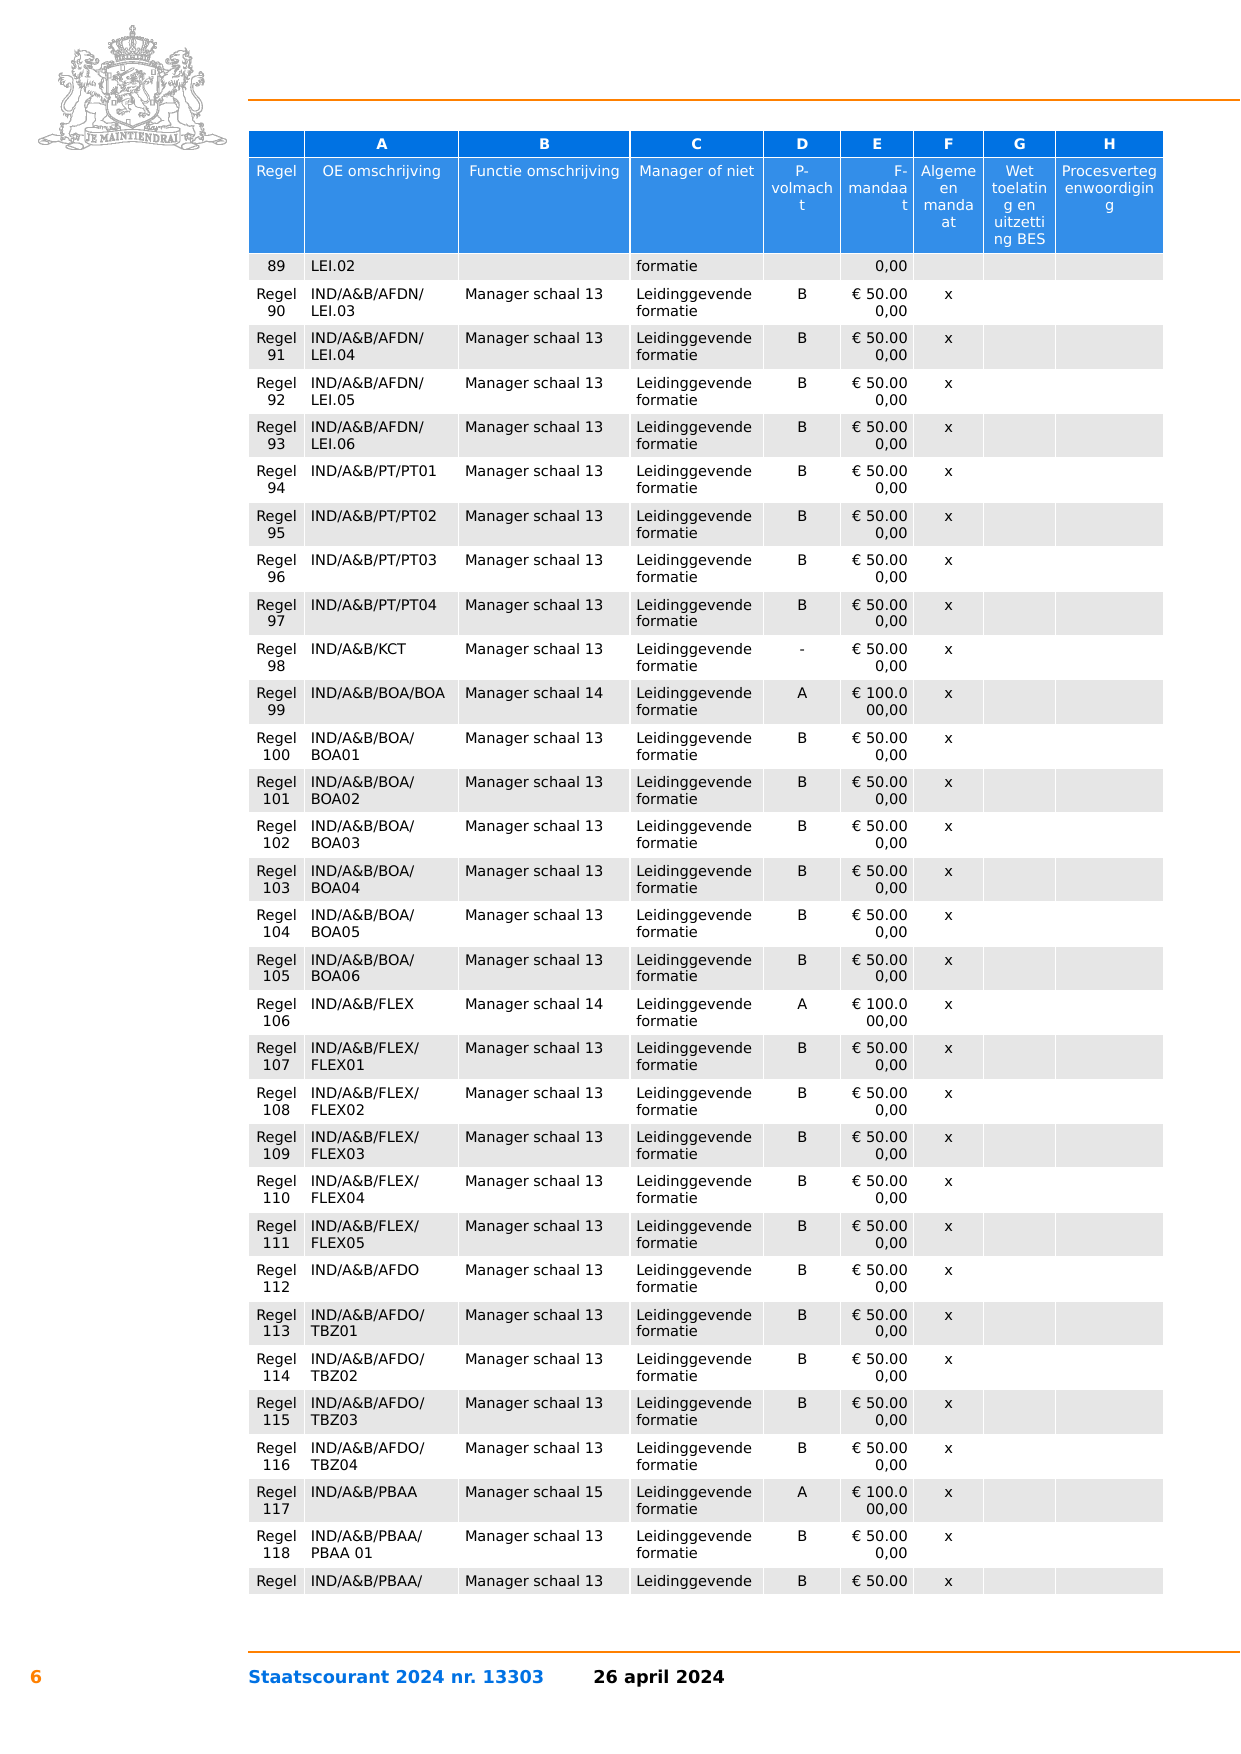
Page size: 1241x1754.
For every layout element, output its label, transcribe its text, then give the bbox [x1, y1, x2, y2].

table_cell Manager schaal 13 [459, 1302, 629, 1345]
table_header F [914, 131, 983, 157]
table_cell B [764, 414, 840, 457]
table_cell Manager schaal 13 [459, 547, 629, 591]
table_cell A [764, 991, 840, 1034]
table_cell B [764, 1035, 840, 1079]
table_cell B [764, 281, 840, 324]
table_cell B [764, 947, 840, 990]
table_cell € 50.000,00 [841, 281, 913, 324]
table_header A [305, 131, 458, 157]
table_cell IND/A&B/FLEX/FLEX03 [305, 1124, 458, 1167]
table_cell [984, 1169, 1055, 1212]
table_cell [914, 254, 983, 280]
table_cell Regel 113 [249, 1302, 304, 1345]
table_cell € 50.000,00 [841, 547, 913, 591]
table_cell [984, 503, 1055, 546]
table_header D [764, 131, 840, 157]
table_cell Regel 103 [249, 858, 304, 901]
table_cell [1056, 370, 1163, 413]
table_cell A [764, 1479, 840, 1522]
table_cell x [914, 1390, 983, 1434]
table_cell Manager schaal 13 [459, 1435, 629, 1478]
table_cell B [764, 1568, 840, 1594]
table_cell IND/A&B/AFDO/TBZ04 [305, 1435, 458, 1478]
table_cell IND/A&B/PBAA/ [305, 1568, 458, 1594]
table_cell Leidinggevende formatie [631, 947, 763, 990]
table_cell IND/A&B/BOA/BOA [305, 680, 458, 724]
table_cell x [914, 1346, 983, 1389]
table_cell Manager schaal 15 [459, 1479, 629, 1522]
table_cell € 50.000,00 [841, 325, 913, 369]
table_cell Regel 92 [249, 370, 304, 413]
table_cell B [764, 503, 840, 546]
table_cell [984, 281, 1055, 324]
table_cell Leidinggevende formatie [631, 1035, 763, 1079]
table_cell Leidinggevende formatie [631, 281, 763, 324]
table_cell Regel 117 [249, 1479, 304, 1522]
table_cell € 50.000,00 [841, 1524, 913, 1567]
table_cell Leidinggevende formatie [631, 1479, 763, 1522]
table_cell € 50.000,00 [841, 1080, 913, 1123]
table_cell [984, 1524, 1055, 1567]
table_cell [984, 1568, 1055, 1594]
table_cell LEI.02 [305, 254, 458, 280]
table_cell [1056, 1080, 1163, 1123]
table_cell [1056, 902, 1163, 946]
table_cell formatie [631, 254, 763, 280]
table_cell [1056, 636, 1163, 679]
table_cell Leidinggevende formatie [631, 503, 763, 546]
table_cell [1056, 991, 1163, 1034]
table_cell € 50.000,00 [841, 636, 913, 679]
table_cell IND/A&B/BOA/BOA05 [305, 902, 458, 946]
table_cell [459, 254, 629, 280]
table_cell Regel 98 [249, 636, 304, 679]
table_cell IND/A&B/FLEX/FLEX04 [305, 1169, 458, 1212]
table_cell € 50.000,00 [841, 1346, 913, 1389]
table_cell Regel 109 [249, 1124, 304, 1167]
table_cell B [764, 370, 840, 413]
table_cell Leidinggevende formatie [631, 1169, 763, 1212]
table_cell Regel 111 [249, 1213, 304, 1256]
table_cell Regel 112 [249, 1257, 304, 1301]
table_cell [1056, 459, 1163, 502]
table_cell Leidinggevende formatie [631, 1213, 763, 1256]
table_cell IND/A&B/AFDN/LEI.06 [305, 414, 458, 457]
table_cell Regel 116 [249, 1435, 304, 1478]
table_cell [1056, 254, 1163, 280]
table_cell Regel 94 [249, 459, 304, 502]
table_cell x [914, 947, 983, 990]
table_cell B [764, 1435, 840, 1478]
table_cell Regel 101 [249, 769, 304, 812]
table_cell € 100.000,00 [841, 1479, 913, 1522]
table_cell Leidinggevende formatie [631, 370, 763, 413]
table_cell IND/A&B/PBAA [305, 1479, 458, 1522]
table_cell Leidinggevende formatie [631, 1524, 763, 1567]
table_cell [984, 680, 1055, 724]
table_cell [984, 1035, 1055, 1079]
table_cell x [914, 902, 983, 946]
table_cell B [764, 1080, 840, 1123]
table_cell Leidinggevende formatie [631, 991, 763, 1034]
table_cell Leidinggevende formatie [631, 680, 763, 724]
table_cell B [764, 1124, 840, 1167]
table_cell [1056, 1435, 1163, 1478]
table_cell Regel 93 [249, 414, 304, 457]
table_cell IND/A&B/BOA/BOA06 [305, 947, 458, 990]
table_cell Regel 105 [249, 947, 304, 990]
table_cell Leidinggevende formatie [631, 592, 763, 635]
table_cell Functie omschrijving [459, 158, 629, 253]
table_cell Manager of niet [631, 158, 763, 253]
table_cell Leidinggevende formatie [631, 459, 763, 502]
table_cell [1056, 1169, 1163, 1212]
table_cell 0,00 [841, 254, 913, 280]
table_cell IND/A&B/AFDO/TBZ01 [305, 1302, 458, 1345]
table_cell IND/A&B/PT/PT03 [305, 547, 458, 591]
table_cell Regel 115 [249, 1390, 304, 1434]
table_cell x [914, 592, 983, 635]
table_cell Regel 96 [249, 547, 304, 591]
table_cell [984, 814, 1055, 857]
table_cell Manager schaal 13 [459, 325, 629, 369]
table_cell € 50.000,00 [841, 1257, 913, 1301]
table_cell Manager schaal 13 [459, 459, 629, 502]
table_cell [1056, 1302, 1163, 1345]
table_cell € 50.000,00 [841, 1124, 913, 1167]
table_cell Regel 97 [249, 592, 304, 635]
table_cell € 50.000,00 [841, 1035, 913, 1079]
table_cell IND/A&B/FLEX/FLEX01 [305, 1035, 458, 1079]
table_cell x [914, 769, 983, 812]
table_cell IND/A&B/PT/PT02 [305, 503, 458, 546]
table_cell 89 [249, 254, 304, 280]
table_cell Manager schaal 13 [459, 281, 629, 324]
table_cell Manager schaal 13 [459, 1390, 629, 1434]
table_cell [984, 1080, 1055, 1123]
table_cell x [914, 1257, 983, 1301]
table_cell Regel 106 [249, 991, 304, 1034]
table_cell [1056, 680, 1163, 724]
table_cell Manager schaal 13 [459, 858, 629, 901]
table_cell € 50.000,00 [841, 1390, 913, 1434]
table_cell Manager schaal 13 [459, 769, 629, 812]
table_header C [631, 131, 763, 157]
table_cell Manager schaal 13 [459, 1257, 629, 1301]
table_cell IND/A&B/PT/PT01 [305, 459, 458, 502]
table_cell x [914, 459, 983, 502]
table_cell x [914, 1524, 983, 1567]
table_cell B [764, 1169, 840, 1212]
table_cell [1056, 814, 1163, 857]
table_cell Manager schaal 13 [459, 592, 629, 635]
table_cell Regel 118 [249, 1524, 304, 1567]
table_cell Regel 100 [249, 725, 304, 768]
table_cell x [914, 414, 983, 457]
table_cell € 50.000,00 [841, 503, 913, 546]
table_cell [1056, 1390, 1163, 1434]
table_cell [1056, 858, 1163, 901]
table_cell € 50.000,00 [841, 1213, 913, 1256]
table_cell x [914, 547, 983, 591]
table_cell Manager schaal 13 [459, 1124, 629, 1167]
table_cell € 50.000,00 [841, 1302, 913, 1345]
table_cell € 50.000,00 [841, 1169, 913, 1212]
table_cell € 50.000,00 [841, 1435, 913, 1478]
table_cell [984, 1390, 1055, 1434]
table_header E [841, 131, 913, 157]
table_cell [1056, 1257, 1163, 1301]
table_cell [1056, 1035, 1163, 1079]
table_cell Manager schaal 13 [459, 1169, 629, 1212]
table_cell Regel 95 [249, 503, 304, 546]
table_cell x [914, 281, 983, 324]
table_cell Regel 114 [249, 1346, 304, 1389]
table_cell Manager schaal 13 [459, 503, 629, 546]
table_cell [1056, 1479, 1163, 1522]
table_cell P-volmacht [764, 158, 840, 253]
table_cell Manager schaal 13 [459, 814, 629, 857]
table_cell [1056, 1346, 1163, 1389]
table_cell B [764, 1257, 840, 1301]
table_cell Leidinggevende [631, 1568, 763, 1594]
table_cell A [764, 680, 840, 724]
table_cell [1056, 1524, 1163, 1567]
table_cell [984, 725, 1055, 768]
table_cell Regel [249, 1568, 304, 1594]
table_cell B [764, 725, 840, 768]
table_cell Wet toelating en uitzetting BES [984, 158, 1055, 253]
table_cell IND/A&B/AFDN/LEI.04 [305, 325, 458, 369]
table_cell € 50.000,00 [841, 858, 913, 901]
table_cell [984, 1302, 1055, 1345]
table_cell Manager schaal 13 [459, 370, 629, 413]
table_cell B [764, 325, 840, 369]
table_cell Regel [249, 158, 304, 253]
table_cell € 50.000,00 [841, 370, 913, 413]
table_cell € 50.000,00 [841, 459, 913, 502]
table_cell OE omschrijving [305, 158, 458, 253]
table_cell x [914, 1302, 983, 1345]
table_cell [1056, 547, 1163, 591]
table_cell € 100.000,00 [841, 680, 913, 724]
table_cell IND/A&B/FLEX/FLEX05 [305, 1213, 458, 1256]
table_cell [984, 1213, 1055, 1256]
table_cell x [914, 680, 983, 724]
table_cell Algemeen mandaat [914, 158, 983, 253]
table_cell Leidinggevende formatie [631, 725, 763, 768]
table_cell [984, 991, 1055, 1034]
table_cell [1056, 769, 1163, 812]
table_cell [984, 459, 1055, 502]
table_cell B [764, 1213, 840, 1256]
table_cell [1056, 1568, 1163, 1594]
table_cell IND/A&B/PT/PT04 [305, 592, 458, 635]
table_cell Regel 102 [249, 814, 304, 857]
table_cell x [914, 1568, 983, 1594]
table_cell IND/A&B/BOA/BOA04 [305, 858, 458, 901]
table_cell [984, 902, 1055, 946]
table_cell [984, 370, 1055, 413]
table_cell IND/A&B/AFDN/LEI.03 [305, 281, 458, 324]
table_cell IND/A&B/BOA/BOA02 [305, 769, 458, 812]
table_cell Manager schaal 13 [459, 1213, 629, 1256]
table_cell Leidinggevende formatie [631, 1080, 763, 1123]
table_cell € 50.000,00 [841, 902, 913, 946]
table_cell € 50.000,00 [841, 769, 913, 812]
table_cell [984, 254, 1055, 280]
table_cell Regel 99 [249, 680, 304, 724]
table_cell Leidinggevende formatie [631, 769, 763, 812]
table_cell x [914, 991, 983, 1034]
table_cell Regel 91 [249, 325, 304, 369]
table_cell [1056, 281, 1163, 324]
table_cell B [764, 592, 840, 635]
table_cell IND/A&B/BOA/BOA01 [305, 725, 458, 768]
table_cell Leidinggevende formatie [631, 1124, 763, 1167]
table_cell B [764, 1346, 840, 1389]
table_cell Leidinggevende formatie [631, 858, 763, 901]
table_cell Regel 108 [249, 1080, 304, 1123]
table_cell [1056, 1124, 1163, 1167]
table_cell Manager schaal 13 [459, 1346, 629, 1389]
table_cell IND/A&B/FLEX/FLEX02 [305, 1080, 458, 1123]
table_cell Leidinggevende formatie [631, 1302, 763, 1345]
table_cell [984, 858, 1055, 901]
table_cell [1056, 503, 1163, 546]
table_cell [984, 1257, 1055, 1301]
table_cell [984, 636, 1055, 679]
table_cell [984, 1346, 1055, 1389]
table_cell € 50.000,00 [841, 947, 913, 990]
table_cell x [914, 503, 983, 546]
table_cell Manager schaal 14 [459, 680, 629, 724]
table_cell € 50.000,00 [841, 814, 913, 857]
table_cell B [764, 769, 840, 812]
table_header G [984, 131, 1055, 157]
table_cell Manager schaal 13 [459, 636, 629, 679]
table_cell [1056, 947, 1163, 990]
table_cell Leidinggevende formatie [631, 1390, 763, 1434]
table_cell x [914, 1124, 983, 1167]
table_cell € 50.000,00 [841, 414, 913, 457]
table_cell [984, 947, 1055, 990]
table_cell x [914, 725, 983, 768]
table_cell € 50.000,00 [841, 592, 913, 635]
table_header [249, 131, 304, 157]
table_cell [984, 414, 1055, 457]
table_cell [1056, 592, 1163, 635]
table_cell x [914, 1035, 983, 1079]
table_cell B [764, 547, 840, 591]
table_cell Leidinggevende formatie [631, 636, 763, 679]
table_cell Leidinggevende formatie [631, 1257, 763, 1301]
table_cell € 50.000,00 [841, 725, 913, 768]
table_cell [984, 1479, 1055, 1522]
picture [38, 25, 227, 150]
table_cell IND/A&B/AFDO/TBZ02 [305, 1346, 458, 1389]
table_cell Regel 104 [249, 902, 304, 946]
table_cell Leidinggevende formatie [631, 902, 763, 946]
table_cell B [764, 858, 840, 901]
table_cell Regel 110 [249, 1169, 304, 1212]
table_cell B [764, 814, 840, 857]
table_cell [984, 325, 1055, 369]
table_cell IND/A&B/KCT [305, 636, 458, 679]
table_cell Leidinggevende formatie [631, 814, 763, 857]
table_cell IND/A&B/AFDO [305, 1257, 458, 1301]
table_cell IND/A&B/AFDN/LEI.05 [305, 370, 458, 413]
table_cell Leidinggevende formatie [631, 414, 763, 457]
table_cell Leidinggevende formatie [631, 547, 763, 591]
table_cell B [764, 1524, 840, 1567]
table_cell [984, 547, 1055, 591]
table_cell Procesvertegenwoordiging [1056, 158, 1163, 253]
table_cell [1056, 414, 1163, 457]
table_cell Manager schaal 13 [459, 725, 629, 768]
table_cell x [914, 370, 983, 413]
table_header B [459, 131, 629, 157]
table_cell [984, 1124, 1055, 1167]
table_cell Manager schaal 14 [459, 991, 629, 1034]
table_cell Manager schaal 13 [459, 1568, 629, 1594]
table_cell Leidinggevende formatie [631, 1346, 763, 1389]
table_cell Manager schaal 13 [459, 1080, 629, 1123]
table_header H [1056, 131, 1163, 157]
table_cell Manager schaal 13 [459, 902, 629, 946]
table_cell [1056, 325, 1163, 369]
table_cell x [914, 1080, 983, 1123]
table_cell B [764, 902, 840, 946]
table_cell x [914, 1479, 983, 1522]
table_cell B [764, 1390, 840, 1434]
table_cell Manager schaal 13 [459, 1035, 629, 1079]
table_cell [1056, 725, 1163, 768]
table_cell x [914, 636, 983, 679]
table_cell Manager schaal 13 [459, 947, 629, 990]
table_cell Leidinggevende formatie [631, 325, 763, 369]
table_cell IND/A&B/AFDO/TBZ03 [305, 1390, 458, 1434]
table_cell [764, 254, 840, 280]
table_cell IND/A&B/BOA/BOA03 [305, 814, 458, 857]
table_cell [984, 769, 1055, 812]
table_cell [984, 1435, 1055, 1478]
table_cell IND/A&B/FLEX [305, 991, 458, 1034]
table_cell B [764, 1302, 840, 1345]
table_cell x [914, 1435, 983, 1478]
table_cell Manager schaal 13 [459, 414, 629, 457]
table_cell x [914, 1169, 983, 1212]
table_cell [984, 592, 1055, 635]
table_cell Leidinggevende formatie [631, 1435, 763, 1478]
table_cell Manager schaal 13 [459, 1524, 629, 1567]
table_cell F-mandaat [841, 158, 913, 253]
table_cell Regel 90 [249, 281, 304, 324]
table_cell [1056, 1213, 1163, 1256]
table_cell x [914, 325, 983, 369]
table_cell B [764, 459, 840, 502]
table_cell - [764, 636, 840, 679]
table_cell € 50.00 [841, 1568, 913, 1594]
table_cell € 100.000,00 [841, 991, 913, 1034]
table_cell x [914, 858, 983, 901]
table_cell Regel 107 [249, 1035, 304, 1079]
table_cell IND/A&B/PBAA/PBAA 01 [305, 1524, 458, 1567]
table_cell x [914, 1213, 983, 1256]
table_cell x [914, 814, 983, 857]
